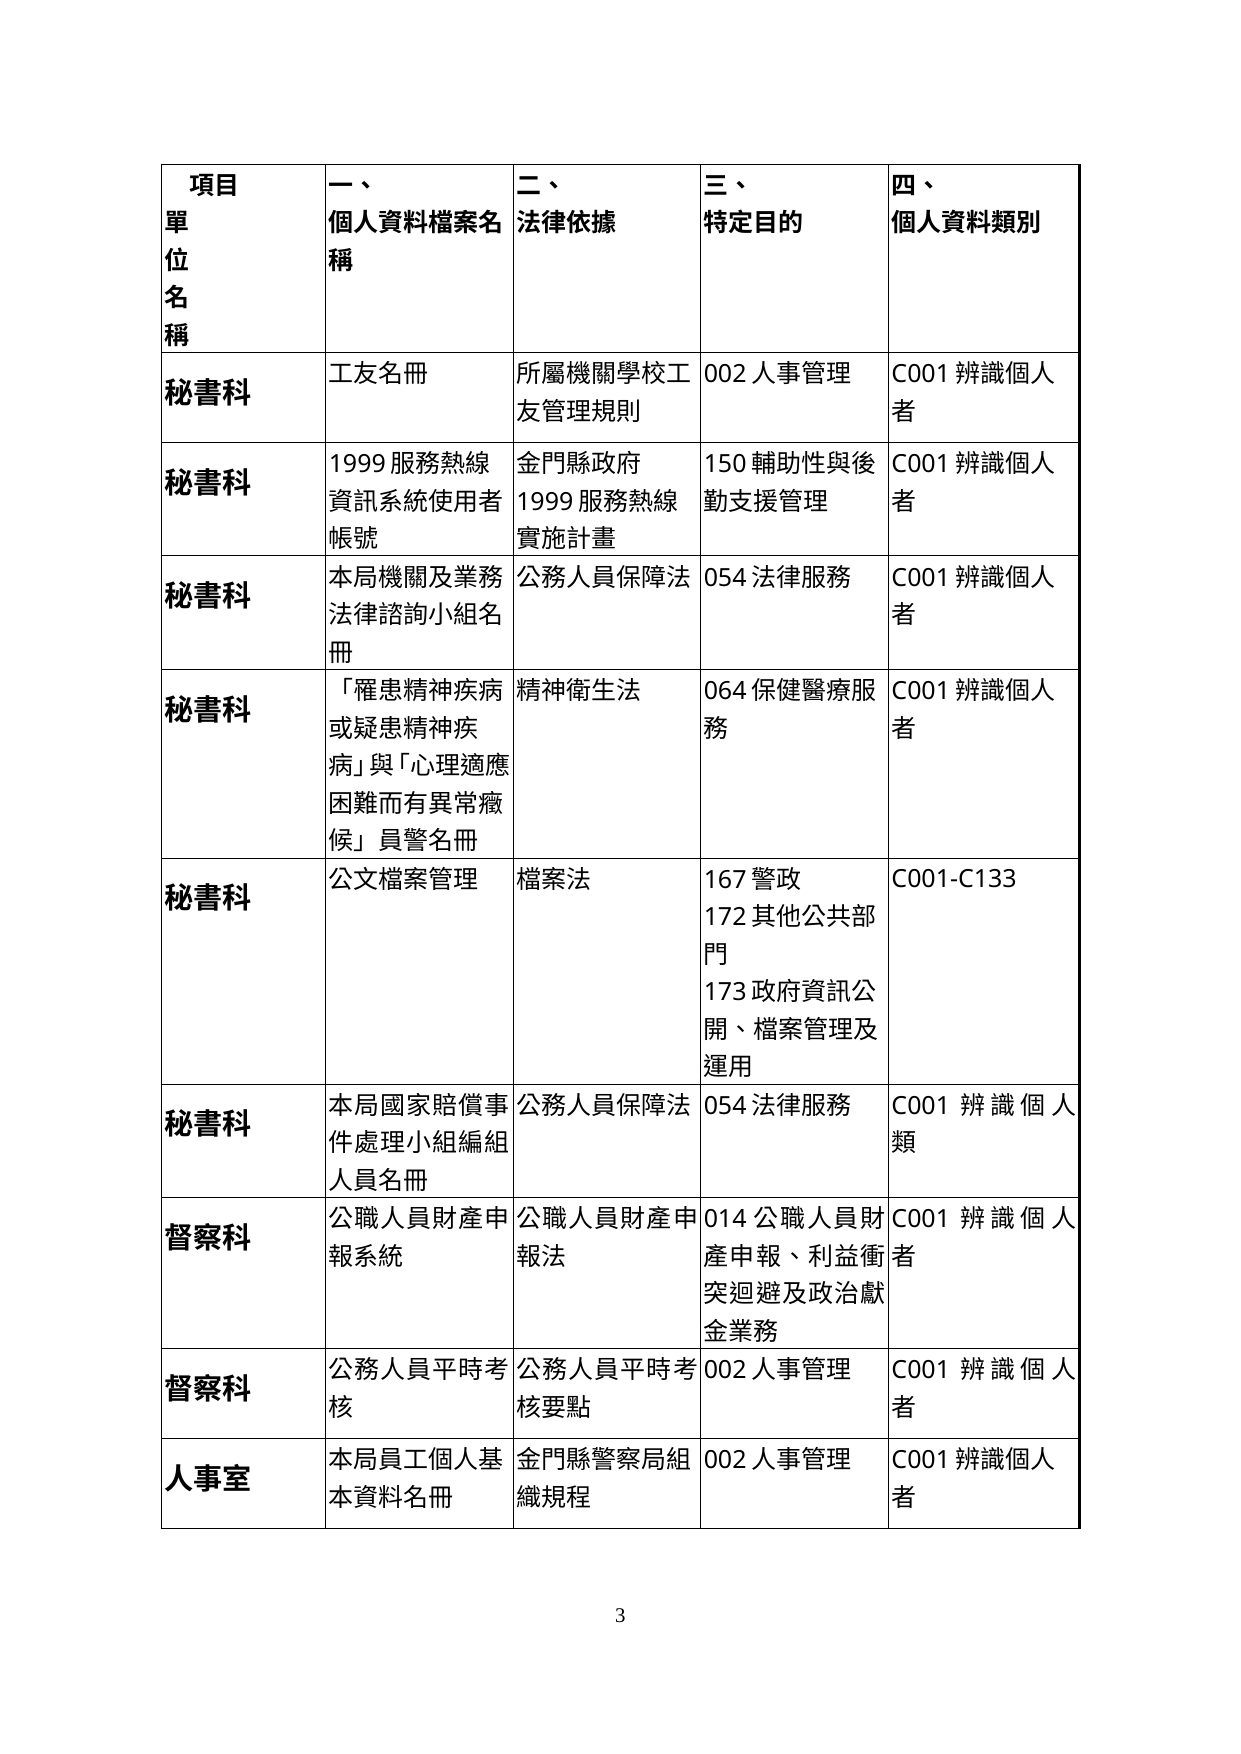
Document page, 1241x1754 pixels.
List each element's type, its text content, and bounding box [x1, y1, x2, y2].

table_cell C001-C133 [889, 859, 1078, 1083]
table_cell 公職人員財產申報系統 [326, 1198, 513, 1348]
table_cell C001辨識個人類 [889, 1085, 1078, 1197]
table_cell 工友名冊 [326, 353, 513, 442]
table_cell 所屬機關學校工友管理規則 [514, 353, 700, 442]
table_cell 秘書科 [162, 670, 325, 857]
table_cell C001辨識個人者 [889, 1349, 1078, 1438]
table_cell 本局國家賠償事件處理小組編組人員名冊 [326, 1085, 513, 1197]
table_cell C001辨識個人者 [889, 1439, 1078, 1528]
table_header 四、 個人資料類別 [889, 165, 1078, 352]
table_cell 秘書科 [162, 353, 325, 442]
table_cell 督察科 [162, 1349, 325, 1438]
table_cell 150輔助性與後勤支援管理 [701, 443, 888, 555]
table_cell 「罹患精神疾病或疑患精神疾病」與「心理適應困難而有異常癥候」員警名冊 [326, 670, 513, 857]
table_cell 167警政 172其他公共部門 173政府資訊公開、檔案管理及運用 [701, 859, 888, 1083]
table_header 項目 單 位 名 稱 [162, 165, 325, 352]
table_cell C001辨識個人者 [889, 443, 1078, 555]
table_cell C001辨識個人者 [889, 1198, 1078, 1348]
table_cell 本局員工個人基本資料名冊 [326, 1439, 513, 1528]
table_cell 064保健醫療服務 [701, 670, 888, 857]
table_cell 金門縣警察局組織規程 [514, 1439, 700, 1528]
table_cell 金門縣政府1999服務熱線實施計畫 [514, 443, 700, 555]
table_cell 檔案法 [514, 859, 700, 1083]
table_cell 公職人員財產申報法 [514, 1198, 700, 1348]
table_header 二、 法律依據 [514, 165, 700, 352]
table_cell 公務人員保障法 [514, 1085, 700, 1197]
table_cell 002人事管理 [701, 1439, 888, 1528]
table_cell 054法律服務 [701, 556, 888, 669]
table_cell 1999服務熱線資訊系統使用者帳號 [326, 443, 513, 555]
table_cell 督察科 [162, 1198, 325, 1348]
table_cell 014公職人員財產申報、利益衝突迴避及政治獻金業務 [701, 1198, 888, 1348]
table_cell 秘書科 [162, 859, 325, 1083]
table_cell 秘書科 [162, 443, 325, 555]
table_cell 054法律服務 [701, 1085, 888, 1197]
table_cell C001辨識個人者 [889, 670, 1078, 857]
table_header 三、 特定目的 [701, 165, 888, 352]
table_cell C001辨識個人者 [889, 353, 1078, 442]
table_cell 精神衛生法 [514, 670, 700, 857]
table_cell C001辨識個人者 [889, 556, 1078, 669]
table_cell 公務人員保障法 [514, 556, 700, 669]
table_cell 人事室 [162, 1439, 325, 1528]
table_cell 002人事管理 [701, 353, 888, 442]
table_cell 公務人員平時考核 [326, 1349, 513, 1438]
table_cell 秘書科 [162, 1085, 325, 1197]
table_header 一、 個人資料檔案名稱 [326, 165, 513, 352]
table_cell 秘書科 [162, 556, 325, 669]
table_cell 公文檔案管理 [326, 859, 513, 1083]
table_cell 本局機關及業務法律諮詢小組名冊 [326, 556, 513, 669]
table_cell 002人事管理 [701, 1349, 888, 1438]
table_cell 公務人員平時考核要點 [514, 1349, 700, 1438]
